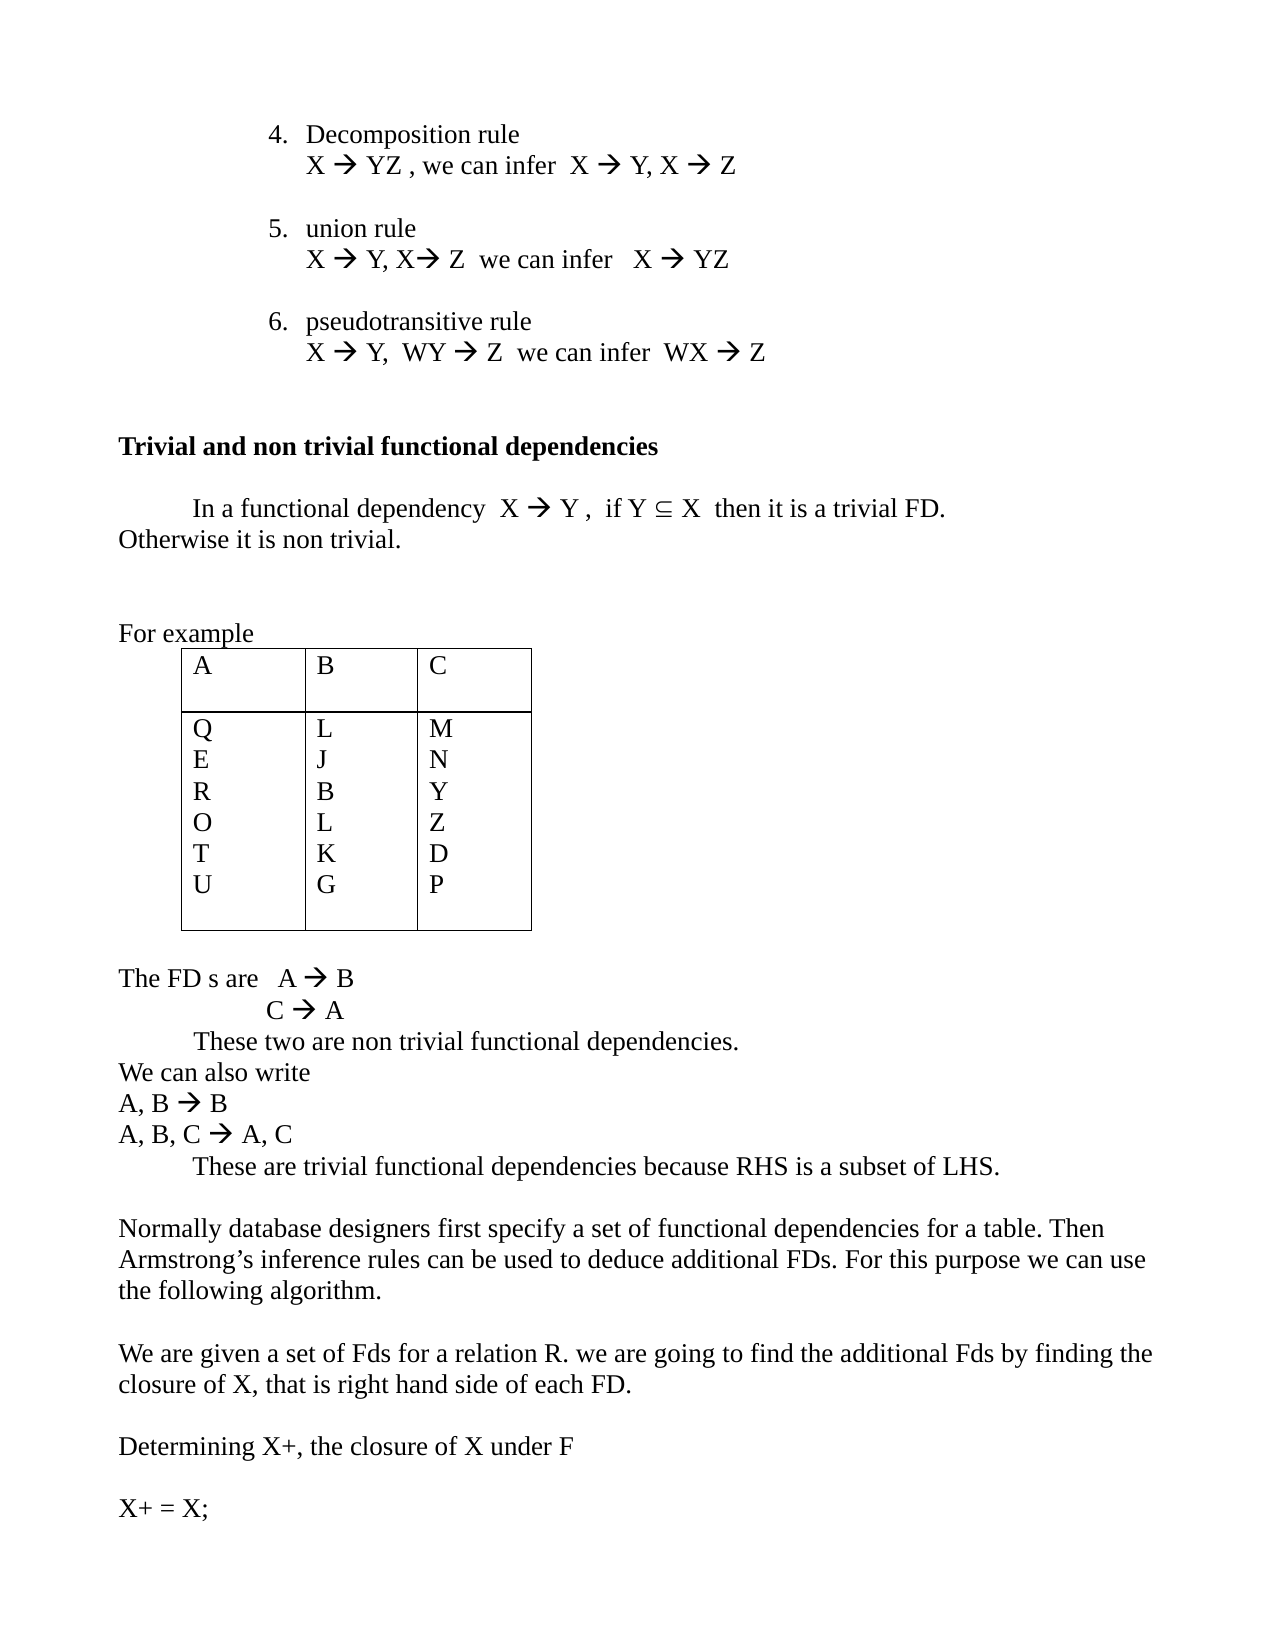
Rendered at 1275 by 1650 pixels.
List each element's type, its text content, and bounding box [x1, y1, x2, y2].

table_header B [306, 649, 417, 711]
text C  A [118, 994, 1157, 1025]
list union rule [268, 212, 1157, 243]
text We are given a set of Fds for a relation R. we are going to find the additional Fds by finding the closure of X, that is right hand side of each FD. [118, 1337, 1157, 1399]
table_header A [182, 649, 305, 711]
text These are trivial functional dependencies because RHS is a subset of LHS. [118, 1150, 1157, 1181]
table_cell L J B L K G [306, 713, 417, 930]
text In a functional dependency X  Y , if Y  X then it is a trivial FD. [118, 492, 1157, 523]
text X  Y, WY  Z we can infer WX  Z [306, 336, 1157, 368]
table_cell Q E R O T U [182, 713, 305, 930]
subtitle Trivial and non trivial functional dependencies [118, 430, 1157, 461]
text X  Y, X Z we can infer X  YZ [306, 243, 1157, 274]
list pseudotransitive rule [268, 305, 1157, 336]
text A, B  B [118, 1087, 1157, 1119]
text For example [118, 617, 1157, 648]
text The FD s are A  B [118, 963, 1157, 994]
text Normally database designers first specify a set of functional dependencies for a table. Then Armstrong’s inference rules can be used to deduce additional FDs. For this purpose we can use the following algorithm. [118, 1212, 1157, 1306]
text Otherwise it is non trivial. [118, 523, 1157, 554]
text X+ = X; [118, 1492, 1157, 1524]
text We can also write [118, 1056, 1157, 1087]
text Determining X+, the closure of X under F [118, 1430, 1157, 1461]
list Decomposition rule [268, 118, 1157, 149]
text These two are non trivial functional dependencies. [118, 1025, 1157, 1056]
text X  YZ , we can infer X  Y, X  Z [306, 149, 1157, 181]
table_header C [418, 649, 531, 711]
table_cell M N Y Z D P [418, 713, 531, 930]
text A, B, C  A, C [118, 1119, 1157, 1150]
